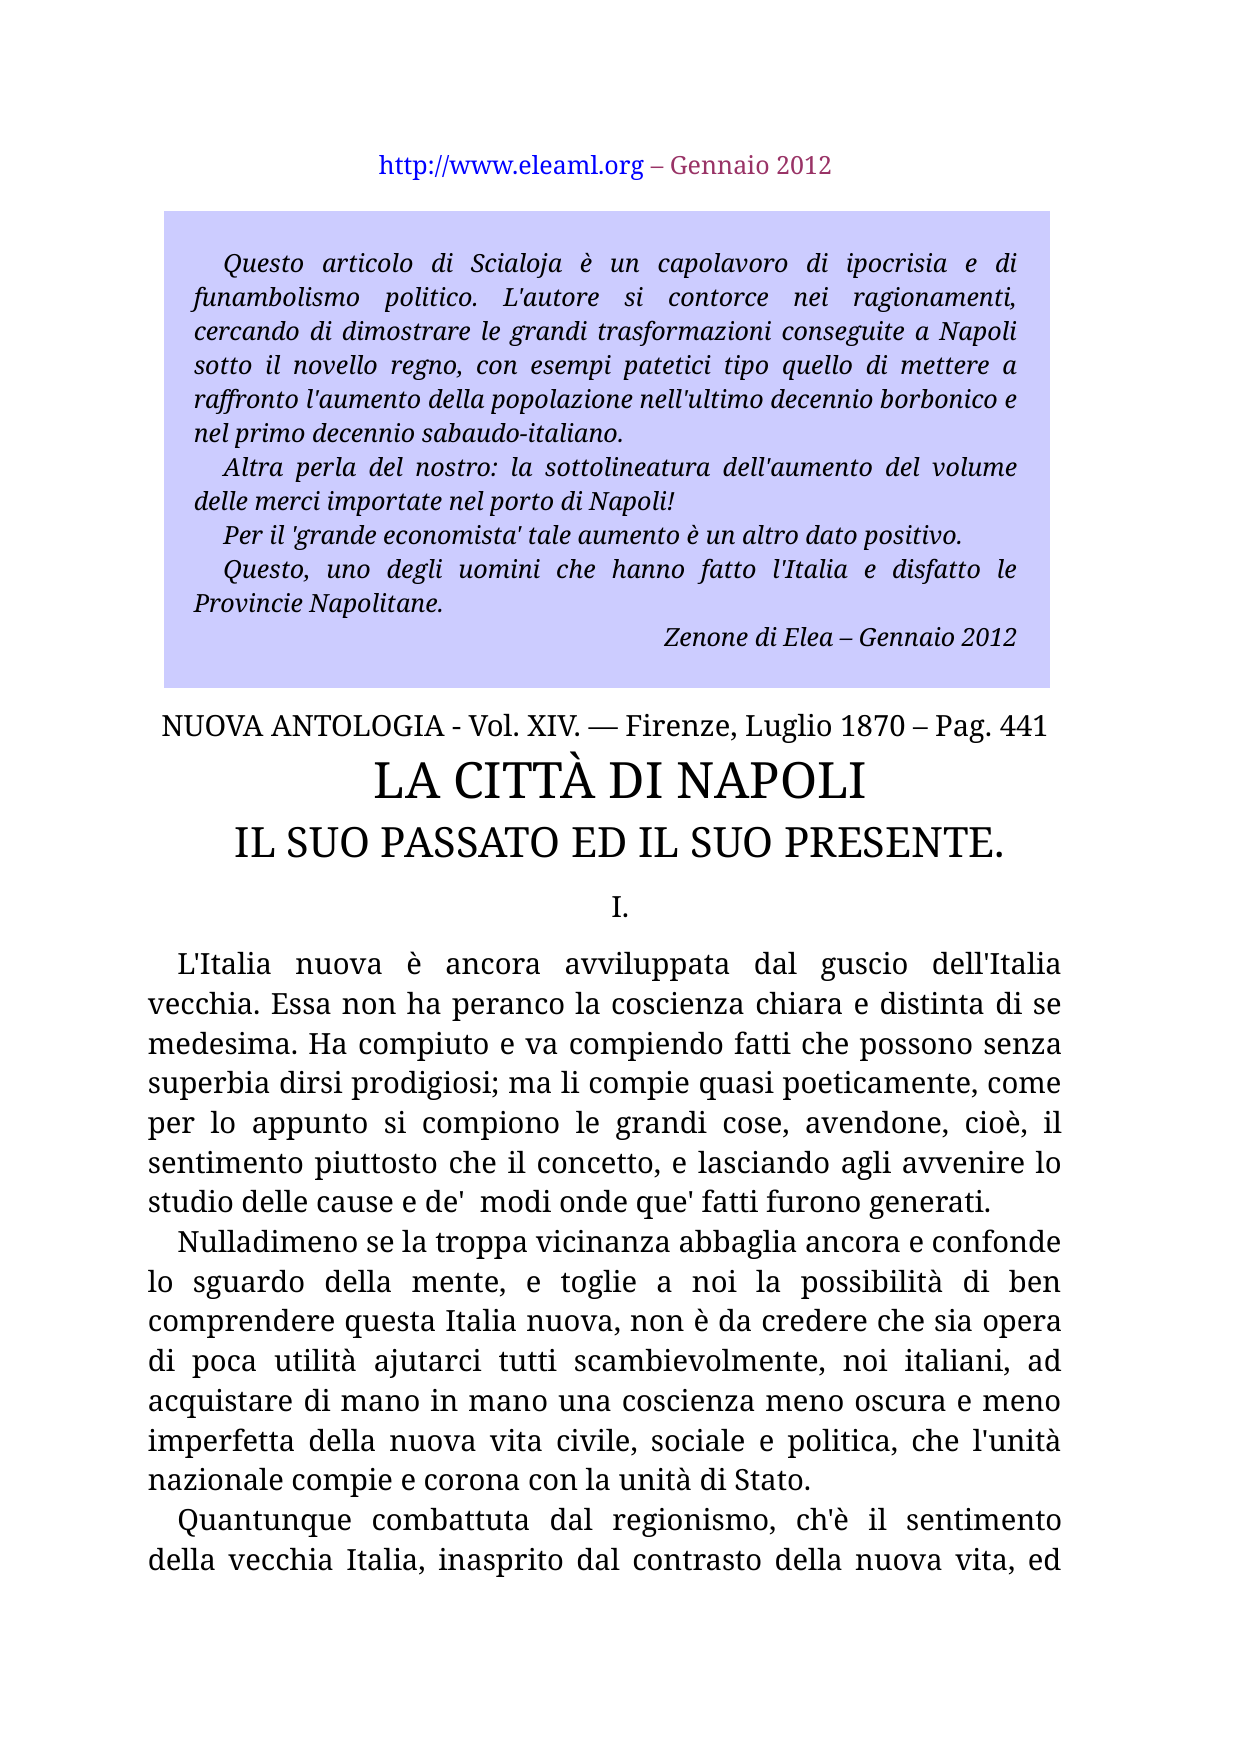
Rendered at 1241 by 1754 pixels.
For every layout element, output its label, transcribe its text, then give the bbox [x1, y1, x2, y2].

text L'Italia nuova è ancora avviluppata dal guscio dell'Italia vecchia. Essa non ha peranco la coscienza chiara e distinta di se medesima. Ha compiuto e va compiendo fatti che possono senza superbia dirsi prodigiosi; ma li compie quasi poeticamente, come per lo appunto si compiono le grandi cose, avendone, cioè, il sentimento piuttosto che il concetto, e lasciando agli avvenire lo studio delle cause e de' modi onde que' fatti furono generati. [148, 943, 1063, 1221]
text Quantunque combattuta dal regionismo, ch'è il sentimento della vecchia Italia, inasprito dal contrasto della nuova vita, ed [148, 1499, 1063, 1578]
text NUOVA ANTOLOGIA - Vol. XIV. — Firenze, Luglio 1870 – Pag. 441 [148, 705, 1063, 745]
text LA CITTÀ DI NAPOLI [148, 745, 1063, 813]
text IL SUO PASSATO ED IL SUO PRESENTE. [148, 813, 1063, 870]
text Nulladimeno se la troppa vicinanza abbaglia ancora e confonde lo sguardo della mente, e toglie a noi la possibilità di ben comprendere questa Italia nuova, non è da credere che sia opera di poca utilità ajutarci tutti scambievolmente, noi italiani, ad acquistare di mano in mano una coscienza meno oscura e meno imperfetta della nuova vita civile, sociale e politica, che l'unità nazionale compie e corona con la unità di Stato. [148, 1221, 1063, 1499]
table_header Questo articolo di Scialoja è un capolavoro di ipocrisia e di funambolismo politico. L'autore si contorce nei ragionamenti, cercando di dimostrare le grandi trasformazioni conseguite a Napoli sotto il novello regno, con esempi patetici tipo quello di mettere a raffronto l'aumento della popolazione nell'ultimo decennio borbonico e nel primo decennio sabaudo-italiano. Altra perla del nostro: la sottolineatura dell'aumento del volume delle merci importate nel porto di Napoli! Per il 'grande economista' tale aumento è un altro dato positivo. Questo, uno degli uomini che hanno fatto l'Italia e disfatto le Provincie Napolitane. Zenone di Elea – Gennaio 2012 [164, 211, 1050, 688]
text I. [148, 887, 1063, 926]
